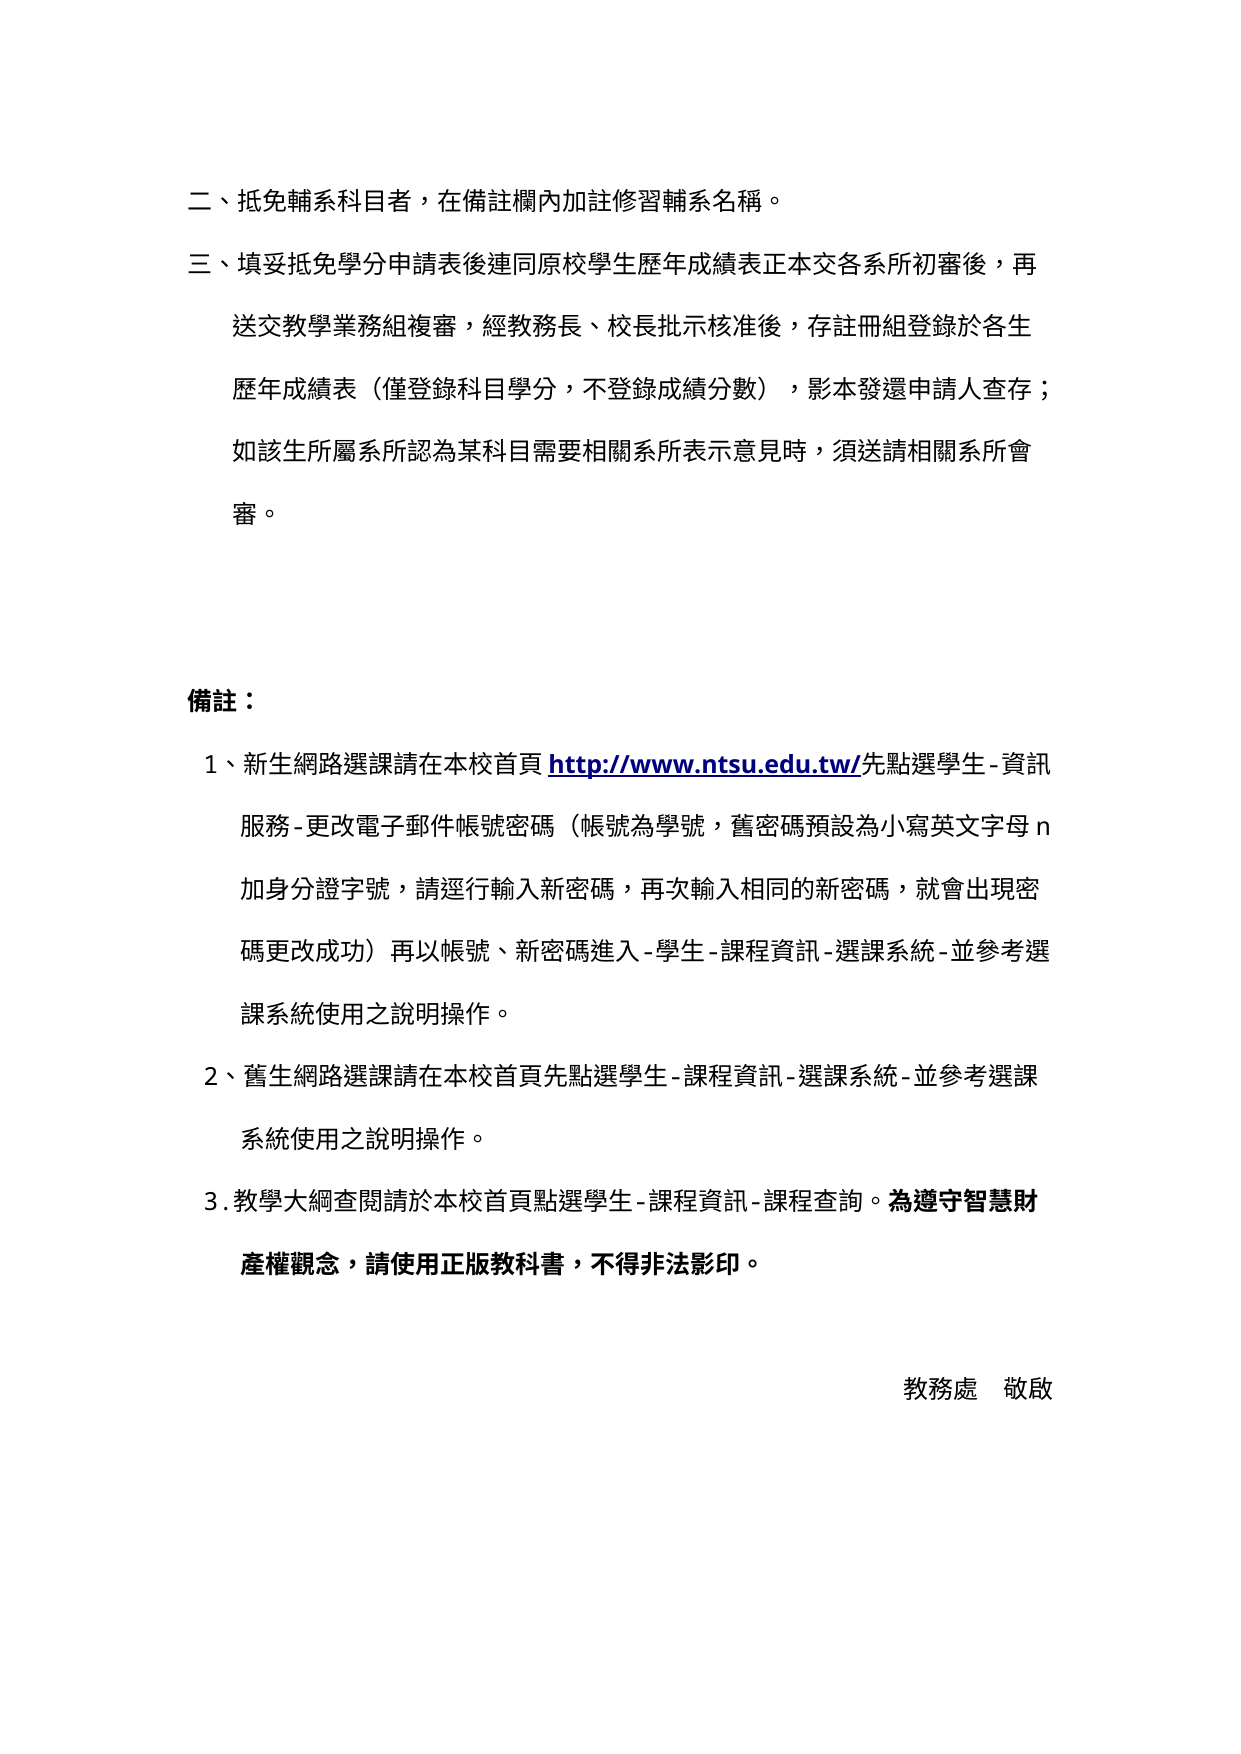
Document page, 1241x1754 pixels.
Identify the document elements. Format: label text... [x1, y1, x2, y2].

text 備註： [187, 658, 1053, 721]
text 教務處 敬啟 [187, 1346, 1053, 1408]
text 3.教學大綱查閱請於本校首頁點選學生-課程資訊-課程查詢。為遵守智慧財產權觀念，請使用正版教科書，不得非法影印。 [203, 1158, 1053, 1283]
text 三、填妥抵免學分申請表後連同原校學生歷年成績表正本交各系所初審後，再送交教學業務組複審，經教務長、校長批示核准後，存註冊組登錄於各生歷年成績表（僅登錄科目學分，不登錄成績分數），影本發還申請人查存；如該生所屬系所認為某科目需要相關系所表示意見時，須送請相關系所會審。 [187, 221, 1053, 533]
text 2、舊生網路選課請在本校首頁先點選學生-課程資訊-選課系統-並參考選課系統使用之說明操作。 [203, 1033, 1053, 1158]
text 二、抵免輔系科目者，在備註欄內加註修習輔系名稱。 [187, 158, 1053, 221]
text 1、新生網路選課請在本校首頁http://www.ntsu.edu.tw/先點選學生-資訊服務-更改電子郵件帳號密碼（帳號為學號，舊密碼預設為小寫英文字母n加身分證字號，請逕行輸入新密碼，再次輸入相同的新密碼，就會出現密碼更改成功）再以帳號、新密碼進入-學生-課程資訊-選課系統-並參考選課系統使用之說明操作。 [203, 721, 1053, 1033]
